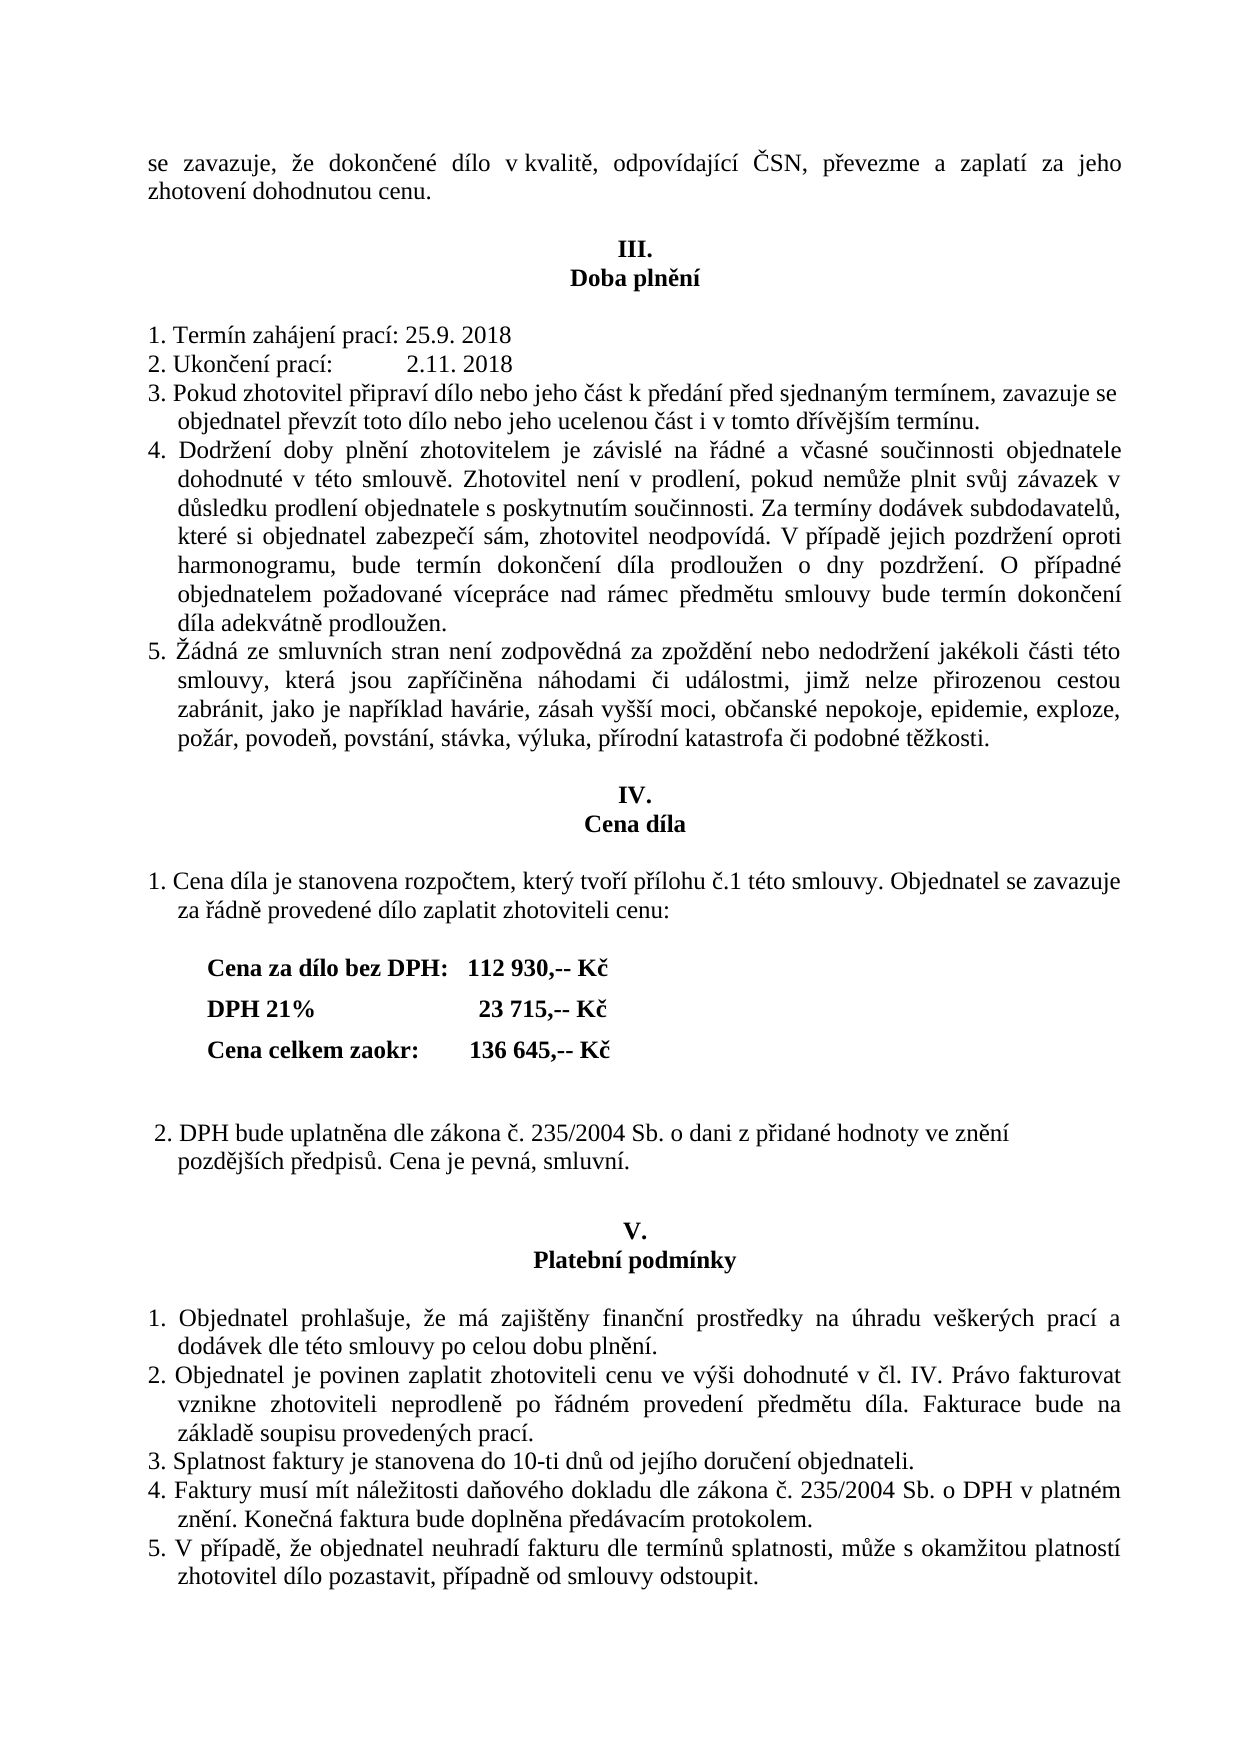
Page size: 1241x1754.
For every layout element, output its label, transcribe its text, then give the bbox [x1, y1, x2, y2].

text 5. V případě, že objednatel neuhradí fakturu dle termínů splatnosti, může s okamžitou platností zhotovitel dílo pozastavit, případně od smlouvy odstoupit. [148, 1533, 1122, 1590]
text Cena díla [148, 809, 1122, 838]
text 5. Žádná ze smluvních stran není zodpovědná za zpoždění nebo nedodržení jakékoli části této smlouvy, která jsou zapříčiněna náhodami či událostmi, jimž nelze přirozenou cestou zabránit, jako je například havárie, zásah vyšší moci, občanské nepokoje, epidemie, exploze, požár, povodeň, povstání, stávka, výluka, přírodní katastrofa či podobné těžkosti. [148, 636, 1122, 751]
text III. [148, 234, 1122, 263]
text 4. Faktury musí mít náležitosti daňového dokladu dle zákona č. 235/2004 Sb. o DPH v platném znění. Konečná faktura bude doplněna předávacím protokolem. [148, 1475, 1122, 1533]
text se zavazuje, že dokončené dílo v kvalitě, odpovídající ČSN, převezme a zaplatí za jeho zhotovení dohodnutou cenu. [148, 148, 1122, 205]
text 3. Pokud zhotovitel připraví dílo nebo jeho část k předání před sjednaným termínem, zavazuje se objednatel převzít toto dílo nebo jeho ucelenou část i v tomto dřívějším termínu. [148, 378, 1122, 435]
text Cena za dílo bez DPH: 112 930,-- Kč [207, 953, 1122, 981]
text 2. Ukončení prací: 2.11. 2018 [148, 349, 1122, 378]
text V. [148, 1216, 1122, 1245]
text DPH 21% 23 715,-- Kč [207, 994, 1122, 1023]
text 2. DPH bude uplatněna dle zákona č. 235/2004 Sb. o dani z přidané hodnoty ve znění pozdějších předpisů. Cena je pevná, smluvní. [148, 1118, 1122, 1175]
text IV. [148, 780, 1122, 809]
text 4. Dodržení doby plnění zhotovitelem je závislé na řádné a včasné součinnosti objednatele dohodnuté v této smlouvě. Zhotovitel není v prodlení, pokud nemůže plnit svůj závazek v důsledku prodlení objednatele s poskytnutím součinnosti. Za termíny dodávek subdodavatelů, které si objednatel zabezpečí sám, zhotovitel neodpovídá. V případě jejich pozdržení oproti harmonogramu, bude termín dokončení díla prodloužen o dny pozdržení. O případné objednatelem požadované vícepráce nad rámec předmětu smlouvy bude termín dokončení díla adekvátně prodloužen. [148, 435, 1122, 636]
text 1. Objednatel prohlašuje, že má zajištěny finanční prostředky na úhradu veškerých prací a dodávek dle této smlouvy po celou dobu plnění. [148, 1303, 1122, 1360]
text 1. Termín zahájení prací: 25.9. 2018 [148, 320, 1122, 349]
text 1. Cena díla je stanovena rozpočtem, který tvoří přílohu č.1 této smlouvy. Objednatel se zavazuje za řádně provedené dílo zaplatit zhotoviteli cenu: [148, 866, 1122, 924]
text Cena celkem zaokr: 136 645,-- Kč [207, 1035, 1122, 1064]
text Doba plnění [148, 263, 1122, 291]
text 3. Splatnost faktury je stanovena do 10-ti dnů od jejího doručení objednateli. [148, 1446, 1122, 1475]
text 2. Objednatel je povinen zaplatit zhotoviteli cenu ve výši dohodnuté v čl. IV. Právo fakturovat vznikne zhotoviteli neprodleně po řádném provedení předmětu díla. Fakturace bude na základě soupisu provedených prací. [148, 1360, 1122, 1446]
text Platební podmínky [148, 1245, 1122, 1274]
